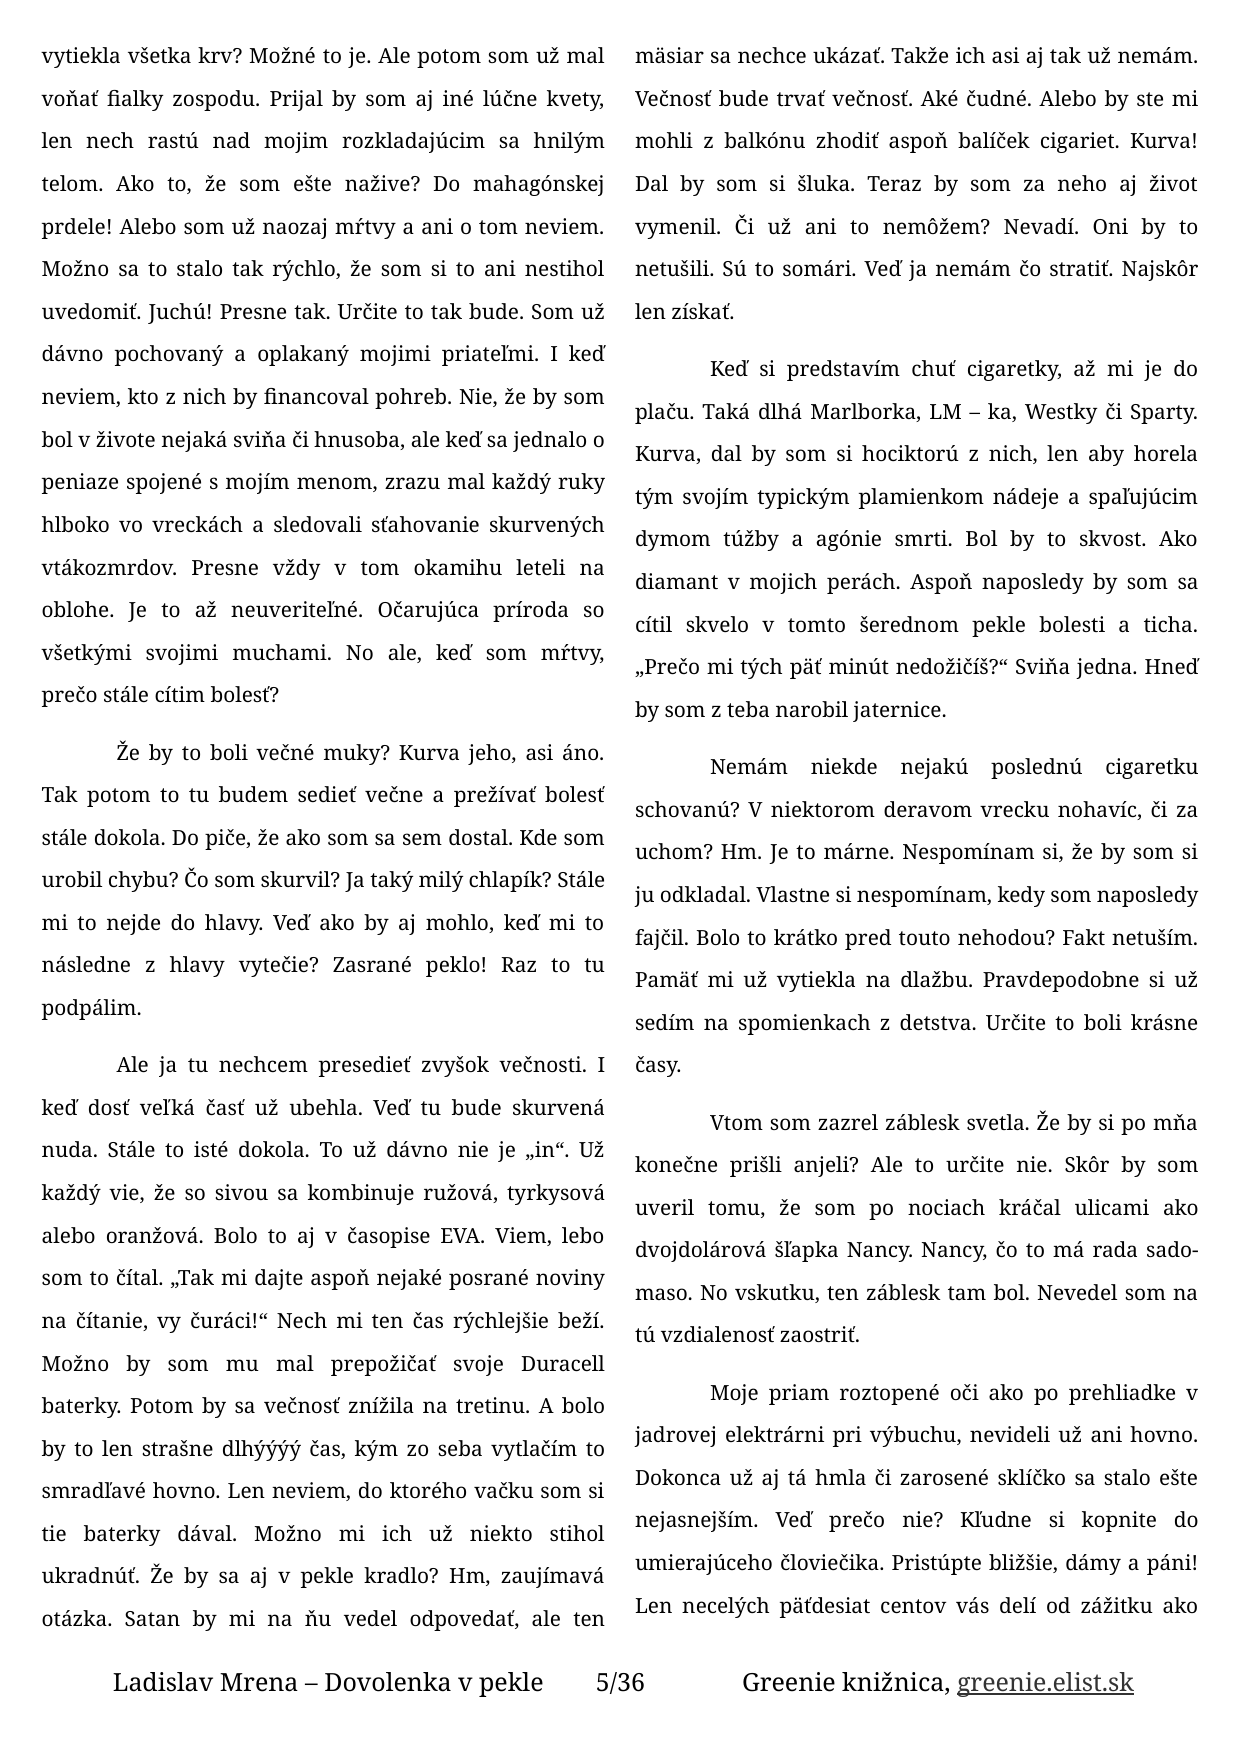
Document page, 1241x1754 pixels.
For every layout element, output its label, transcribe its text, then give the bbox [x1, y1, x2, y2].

text Nemám niekde nejakú poslednú cigaretku schovanú? V niektorom deravom vrecku nohavíc, či za uchom? Hm. Je to márne. Nespomínam si, že by som si ju odkladal. Vlastne si nespomínam, kedy som naposledy fajčil. Bolo to krátko pred touto nehodou? Fakt netuším. Pamäť mi už vytiekla na dlažbu. Pravdepodobne si už sedím na spomienkach z detstva. Určite to boli krásne časy. [635, 752, 1199, 1079]
text mäsiar sa nechce ukázať. Takže ich asi aj tak už nemám. Večnosť bude trvať večnosť. Aké čudné. Alebo by ste mi mohli z balkónu zhodiť aspoň balíček cigariet. Kurva! Dal by som si šluka. Teraz by som za neho aj život vymenil. Či už ani to nemôžem? Nevadí. Oni by to netušili. Sú to somári. Veď ja nemám čo stratiť. Najskôr len získať. [635, 41, 1199, 325]
text Že by to boli večné muky? Kurva jeho, asi áno. Tak potom to tu budem sedieť večne a prežívať bolesť stále dokola. Do piče, že ako som sa sem dostal. Kde som urobil chybu? Čo som skurvil? Ja taký milý chlapík? Stále mi to nejde do hlavy. Veď ako by aj mohlo, keď mi to následne z hlavy vytečie? Zasrané peklo! Raz to tu podpálim. [41, 738, 605, 1022]
text Moje priam roztopené oči ako po prehliadke v jadrovej elektrárni pri výbuchu, nevideli už ani hovno. Dokonca už aj tá hmla či zarosené sklíčko sa stalo ešte nejasnejším. Veď prečo nie? Kľudne si kopnite do umierajúceho človiečika. Pristúpte bližšie, dámy a páni! Len necelých päťdesiat centov vás delí od zážitku ako [635, 1378, 1199, 1619]
text Keď si predstavím chuť cigaretky, až mi je do plaču. Taká dlhá Marlborka, LM – ka, Westky či Sparty. Kurva, dal by som si hociktorú z nich, len aby horela tým svojím typickým plamienkom nádeje a spaľujúcim dymom túžby a agónie smrti. Bol by to skvost. Ako diamant v mojich perách. Aspoň naposledy by som sa cítil skvelo v tomto šerednom pekle bolesti a ticha. „Prečo mi tých päť minút nedožičíš?“ Sviňa jedna. Hneď by som z teba narobil jaternice. [635, 354, 1199, 723]
text Vtom som zazrel záblesk svetla. Že by si po mňa konečne prišli anjeli? Ale to určite nie. Skôr by som uveril tomu, že som po nociach kráčal ulicami ako dvojdolárová šľapka Nancy. Nancy, čo to má rada sado-maso. No vskutku, ten záblesk tam bol. Nevedel som na tú vzdialenosť zaostriť. [635, 1108, 1199, 1349]
text Ale ja tu nechcem presedieť zvyšok večnosti. I keď dosť veľká časť už ubehla. Veď tu bude skurvená nuda. Stále to isté dokola. To už dávno nie je „in“. Už každý vie, že so sivou sa kombinuje ružová, tyrkysová alebo oranžová. Bolo to aj v časopise EVA. Viem, lebo som to čítal. „Tak mi dajte aspoň nejaké posrané noviny na čítanie, vy čuráci!“ Nech mi ten čas rýchlejšie beží. Možno by som mu mal prepožičať svoje Duracell baterky. Potom by sa večnosť znížila na tretinu. A bolo by to len strašne dlhýýýý čas, kým zo seba vytlačím to smradľavé hovno. Len neviem, do ktorého vačku som si tie baterky dával. Možno mi ich už niekto stihol ukradnúť. Že by sa aj v pekle kradlo? Hm, zaujímavá otázka. Satan by mi na ňu vedel odpovedať, ale ten [41, 1050, 605, 1633]
text vytiekla všetka krv? Možné to je. Ale potom som už mal voňať fialky zospodu. Prijal by som aj iné lúčne kvety, len nech rastú nad mojim rozkladajúcim sa hnilým telom. Ako to, že som ešte nažive? Do mahagónskej prdele! Alebo som už naozaj mŕtvy a ani o tom neviem. Možno sa to stalo tak rýchlo, že som si to ani nestihol uvedomiť. Juchú! Presne tak. Určite to tak bude. Som už dávno pochovaný a oplakaný mojimi priateľmi. I keď neviem, kto z nich by financoval pohreb. Nie, že by som bol v živote nejaká sviňa či hnusoba, ale keď sa jednalo o peniaze spojené s mojím menom, zrazu mal každý ruky hlboko vo vreckách a sledovali sťahovanie skurvených vtákozmrdov. Presne vždy v tom okamihu leteli na oblohe. Je to až neuveriteľné. Očarujúca príroda so všetkými svojimi muchami. No ale, keď som mŕtvy, prečo stále cítim bolesť? [41, 41, 605, 709]
